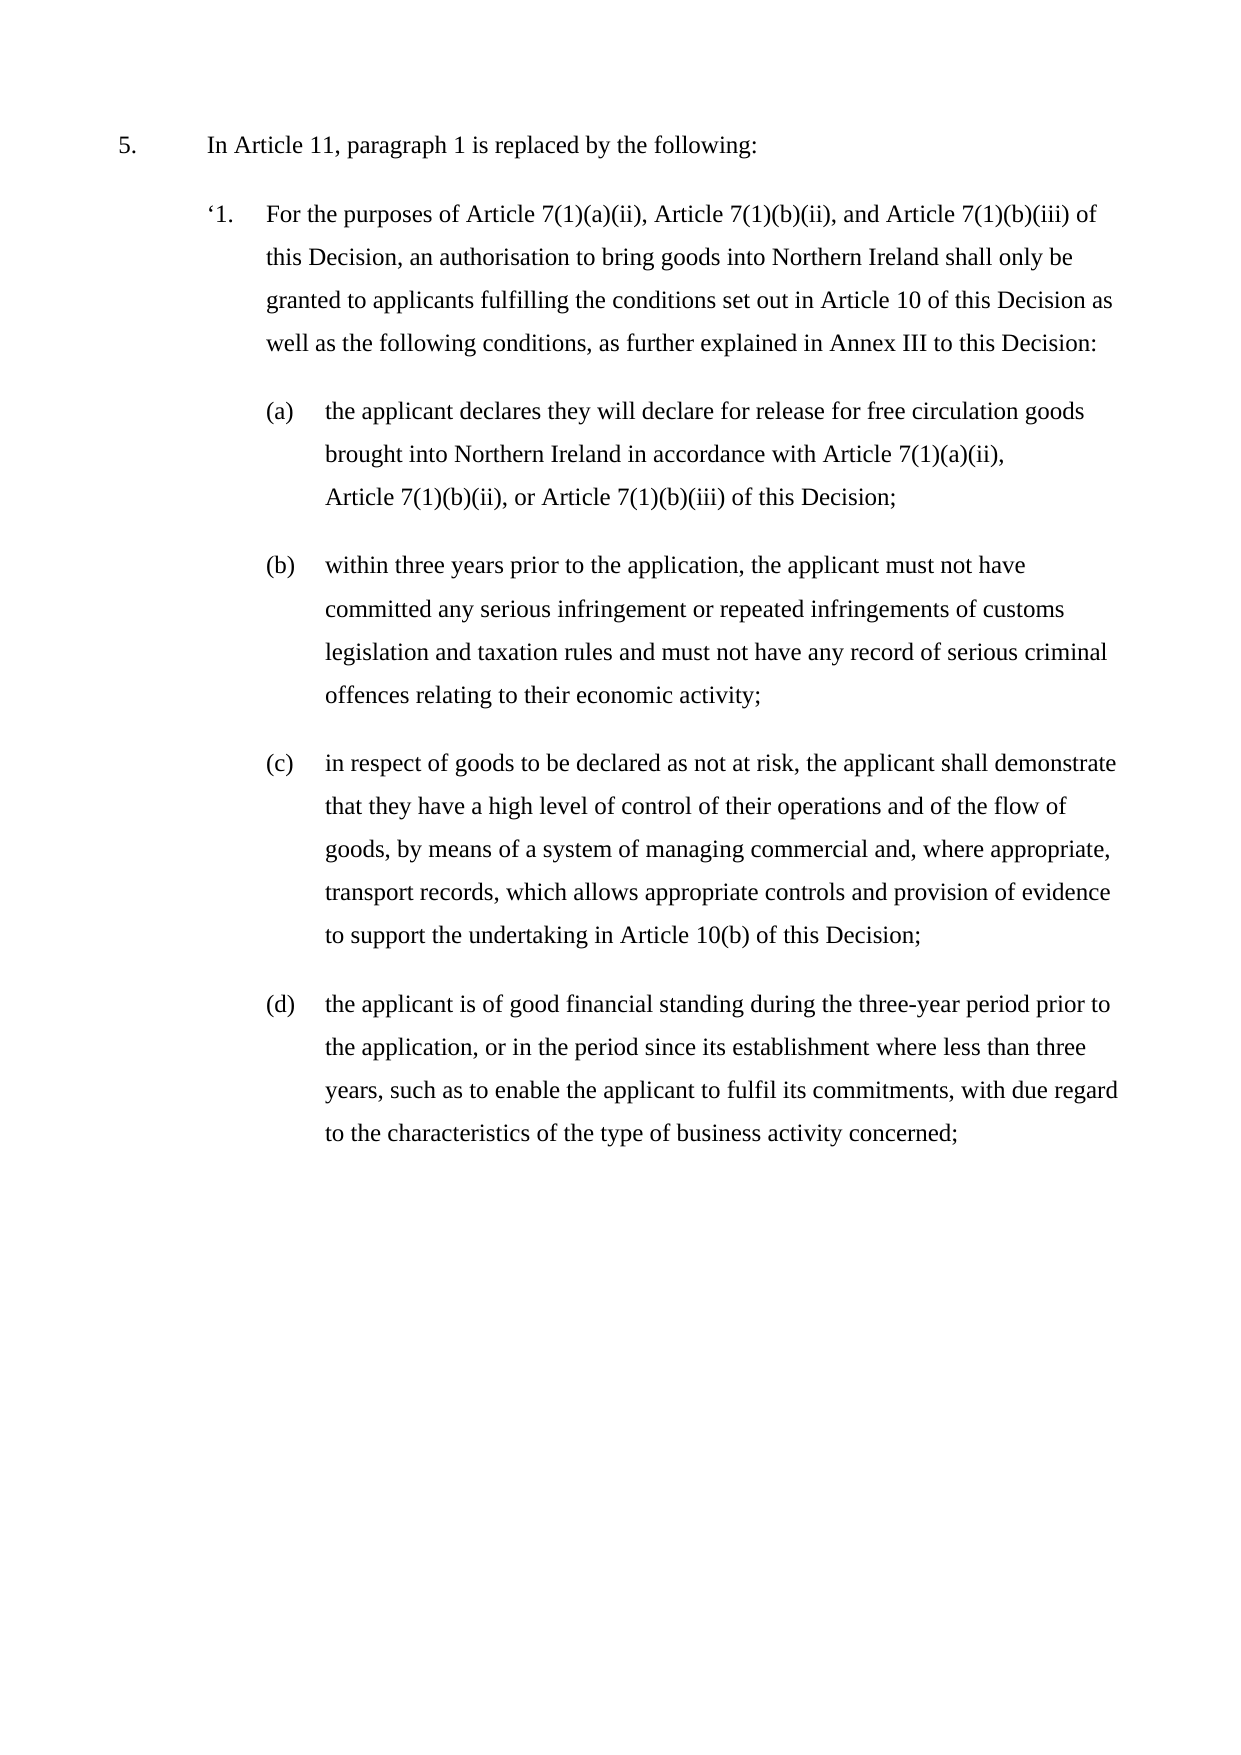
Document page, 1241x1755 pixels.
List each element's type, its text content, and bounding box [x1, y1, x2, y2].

text (a) the applicant declares they will declare for release for free circulation goods brought into Northern Ireland in accordance with Article 7(1)(a)(ii), Article 7(1)(b)(ii), or Article 7(1)(b)(iii) of this Decision; [266, 396, 1122, 511]
text (c) in respect of goods to be declared as not at risk, the applicant shall demonstrate that they have a high level of control of their operations and of the flow of goods, by means of a system of managing commercial and, where appropriate, transport records, which allows appropriate controls and provision of evidence to support the undertaking in Article 10(b) of this Decision; [266, 748, 1122, 949]
text (b) within three years prior to the application, the applicant must not have committed any serious infringement or repeated infringements of customs legislation and taxation rules and must not have any record of serious criminal offences relating to their economic activity; [266, 551, 1122, 709]
text ‘1. For the purposes of Article 7(1)(a)(ii), Article 7(1)(b)(ii), and Article 7(1)(b)(iii) of this Decision, an authorisation to bring goods into Northern Ireland shall only be granted to applicants fulfilling the conditions set out in Article 10 of this Decision as well as the following conditions, as further explained in Annex III to this Decision: [207, 199, 1122, 357]
text (d) the applicant is of good financial standing during the three-year period prior to the application, or in the period since its establishment where less than three years, such as to enable the applicant to fulfil its commitments, with due regard to the characteristics of the type of business activity concerned; [266, 989, 1122, 1147]
text 5. In Article 11, paragraph 1 is replaced by the following: [118, 131, 1122, 159]
